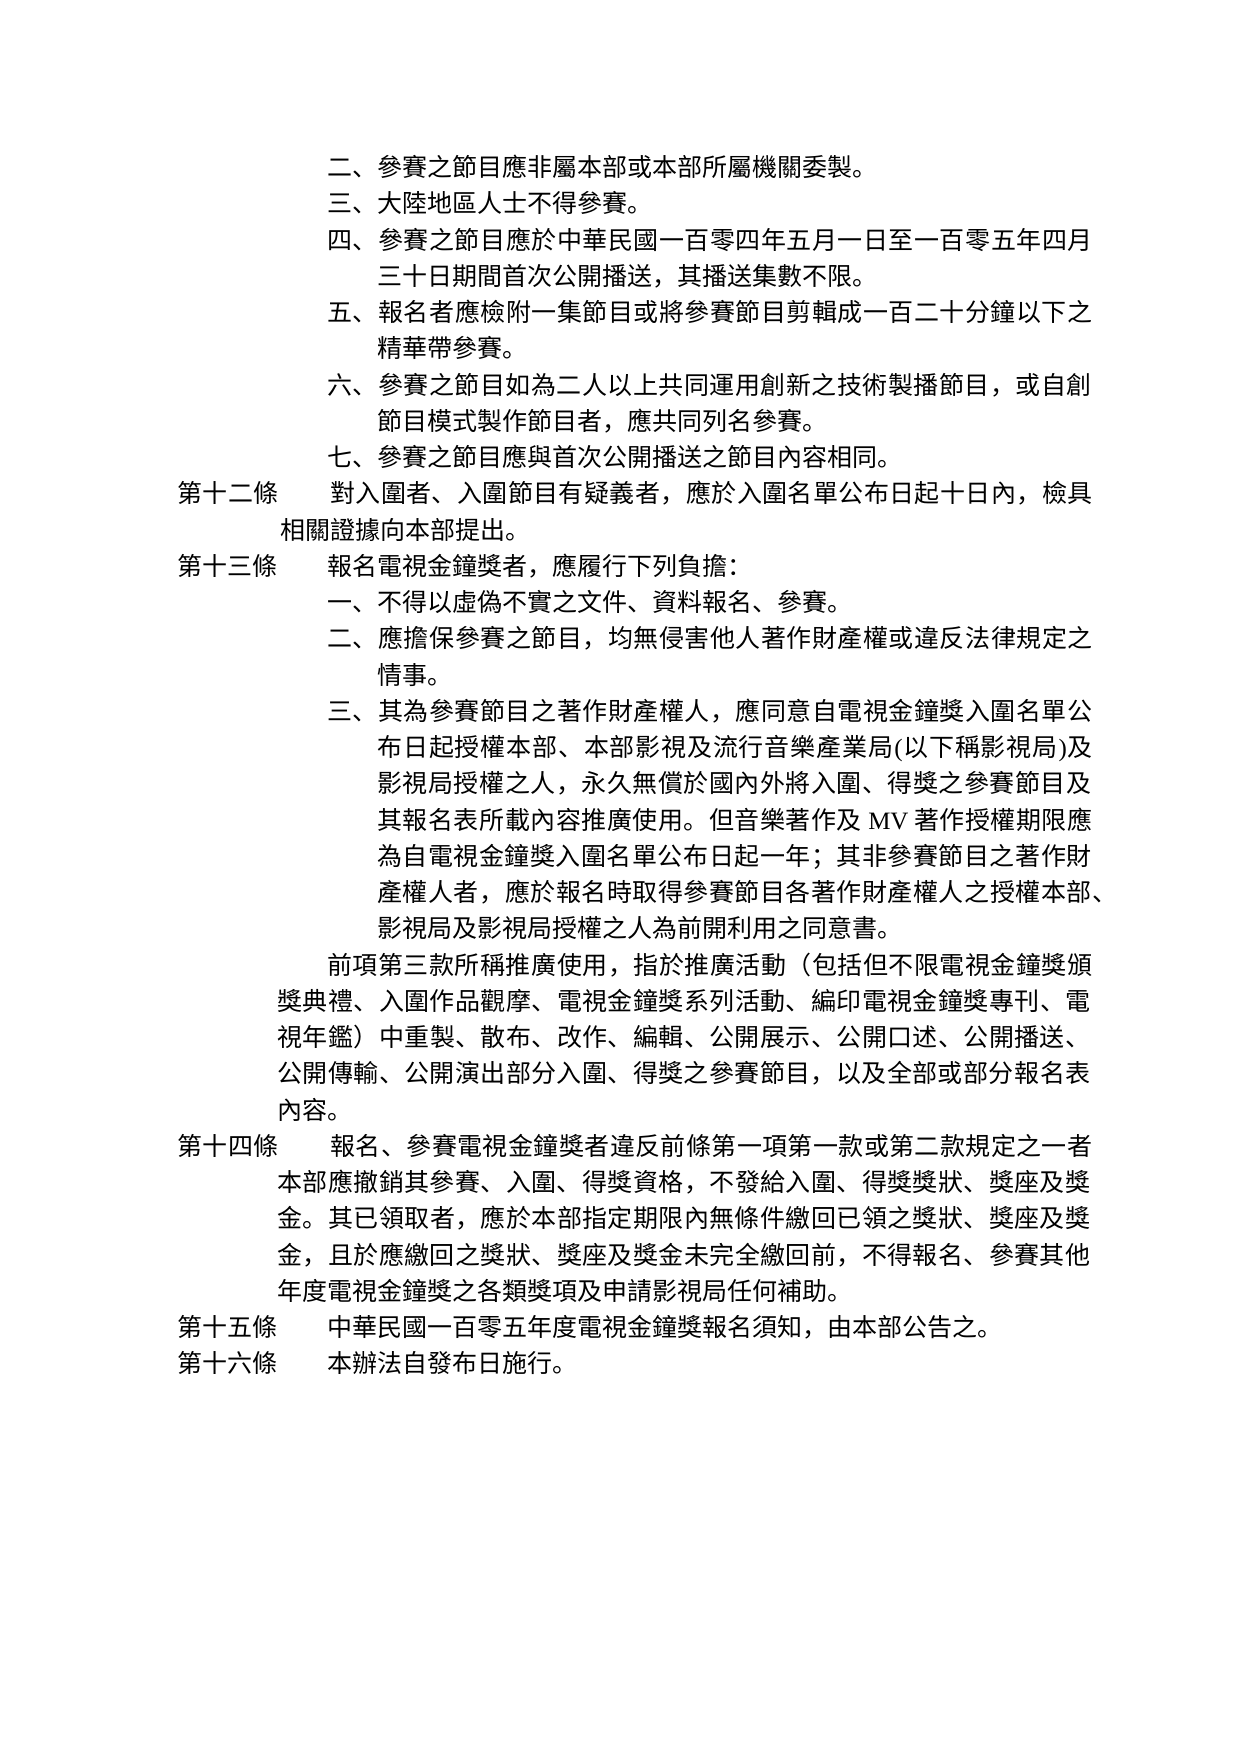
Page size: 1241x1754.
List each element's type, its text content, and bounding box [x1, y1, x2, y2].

text 前項第三款所稱推廣使用，指於推廣活動（包括但不限電視金鐘獎頒獎典禮、入圍作品觀摩、電視金鐘獎系列活動、編印電視金鐘獎專刊、電視年鑑）中重製、散布、改作、編輯、公開展示、公開口述、公開播送、公開傳輸、公開演出部分入圍、得獎之參賽節目，以及全部或部分報名表內容。 [277, 945, 1092, 1126]
text 第十三條 報名電視金鐘獎者，應履行下列負擔： [177, 546, 1092, 583]
text 第十二條 對入圍者、入圍節目有疑義者，應於入圍名單公布日起十日內，檢具相關證據向本部提出。 [177, 474, 1092, 546]
text 二、參賽之節目應非屬本部或本部所屬機關委製。 [252, 148, 1092, 184]
text 五、報名者應檢附一集節目或將參賽節目剪輯成一百二十分鐘以下之精華帶參賽。 [327, 293, 1092, 365]
text 第十五條 中華民國一百零五年度電視金鐘獎報名須知，由本部公告之。 [177, 1308, 1092, 1344]
text 一、不得以虛偽不實之文件、資料報名、參賽。 [252, 583, 1092, 619]
text 三、其為參賽節目之著作財產權人，應同意自電視金鐘獎入圍名單公布日起授權本部、本部影視及流行音樂產業局(以下稱影視局)及影視局授權之人，永久無償於國內外將入圍、得獎之參賽節目及其報名表所載內容推廣使用。但音樂著作及MV著作授權期限應為自電視金鐘獎入圍名單公布日起一年；其非參賽節目之著作財產權人者，應於報名時取得參賽節目各著作財產權人之授權本部、影視局及影視局授權之人為前開利用之同意書。 [327, 691, 1092, 945]
text 第十六條 本辦法自發布日施行。 [177, 1344, 1092, 1380]
text 七、參賽之節目應與首次公開播送之節目內容相同。 [252, 438, 1092, 474]
text 四、參賽之節目應於中華民國一百零四年五月一日至一百零五年四月三十日期間首次公開播送，其播送集數不限。 [327, 220, 1092, 293]
text 第十四條 報名、參賽電視金鐘獎者違反前條第一項第一款或第二款規定之一者，本部應撤銷其參賽、入圍、得獎資格，不發給入圍、得獎獎狀、獎座及獎金。其已領取者，應於本部指定期限內無條件繳回已領之獎狀、獎座及獎金，且於應繳回之獎狀、獎座及獎金未完全繳回前，不得報名、參賽其他年度電視金鐘獎之各類獎項及申請影視局任何補助。 [177, 1126, 1092, 1308]
text 二、應擔保參賽之節目，均無侵害他人著作財產權或違反法律規定之情事。 [327, 619, 1092, 691]
text 三、大陸地區人士不得參賽。 [252, 184, 1092, 220]
text 六、參賽之節目如為二人以上共同運用創新之技術製播節目，或自創節目模式製作節目者，應共同列名參賽。 [327, 365, 1092, 438]
